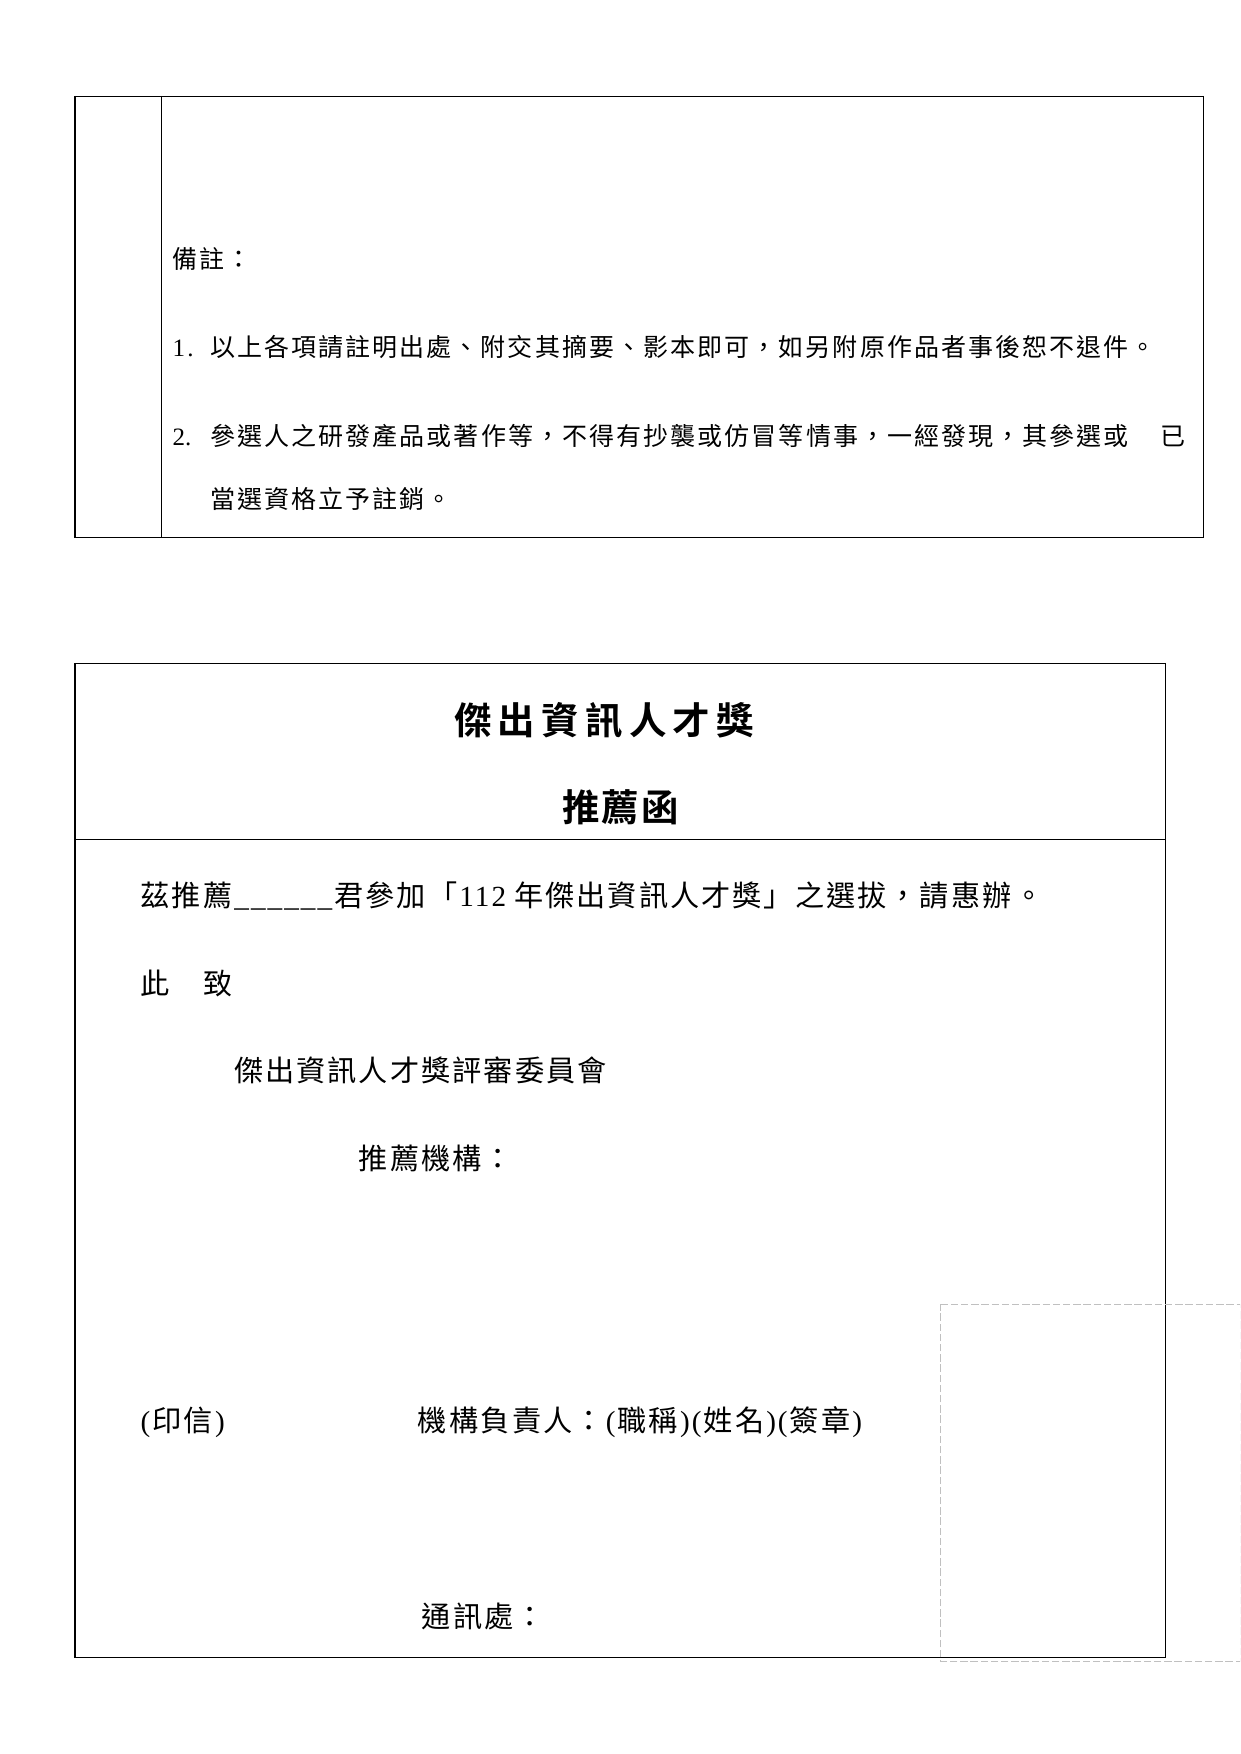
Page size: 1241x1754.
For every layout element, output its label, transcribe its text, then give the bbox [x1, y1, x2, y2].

table_cell 茲推薦______君參加「112年傑出資訊人才獎」之選拔，請惠辦。 此 致 傑出資訊人才獎評審委員會 推薦機構： (印信) 機構負責人：(職稱)(姓名)(簽章) 通訊處： [76, 840, 1165, 1657]
table_cell (請參選人以能彰顯參選之特殊成就、業績、事蹟為主，可參考評選標準項目，並就個人研發產品技術、主要著作與研究報告、重要成就與績效、獎項與其他等各項擇項以條列方式表述。全文在兩頁以內) 範例一： 某君帶領之研發團隊，某產品歷年來已獲得國內外xx獎項內容說明 佐證資料：可列表說明，並附上獎項之圖示證明 範例二： 某君所領導之研究在xx等相關領域，深受各界肯定，並獲xx相關專利內容說明 佐證資料：相關報導、專利列表呈現並予以佐證 備註： 以上各項請註明出處、附交其摘要、影本即可，如另附原作品者事後恕不退件。 參選人之研發產品或著作等，不得有抄襲或仿冒等情事，一經發現，其參選或 已當選資格立予註銷。 [162, 97, 1203, 537]
table_cell [76, 97, 161, 537]
table_header 傑出資訊人才獎 推薦函 [76, 664, 1165, 839]
